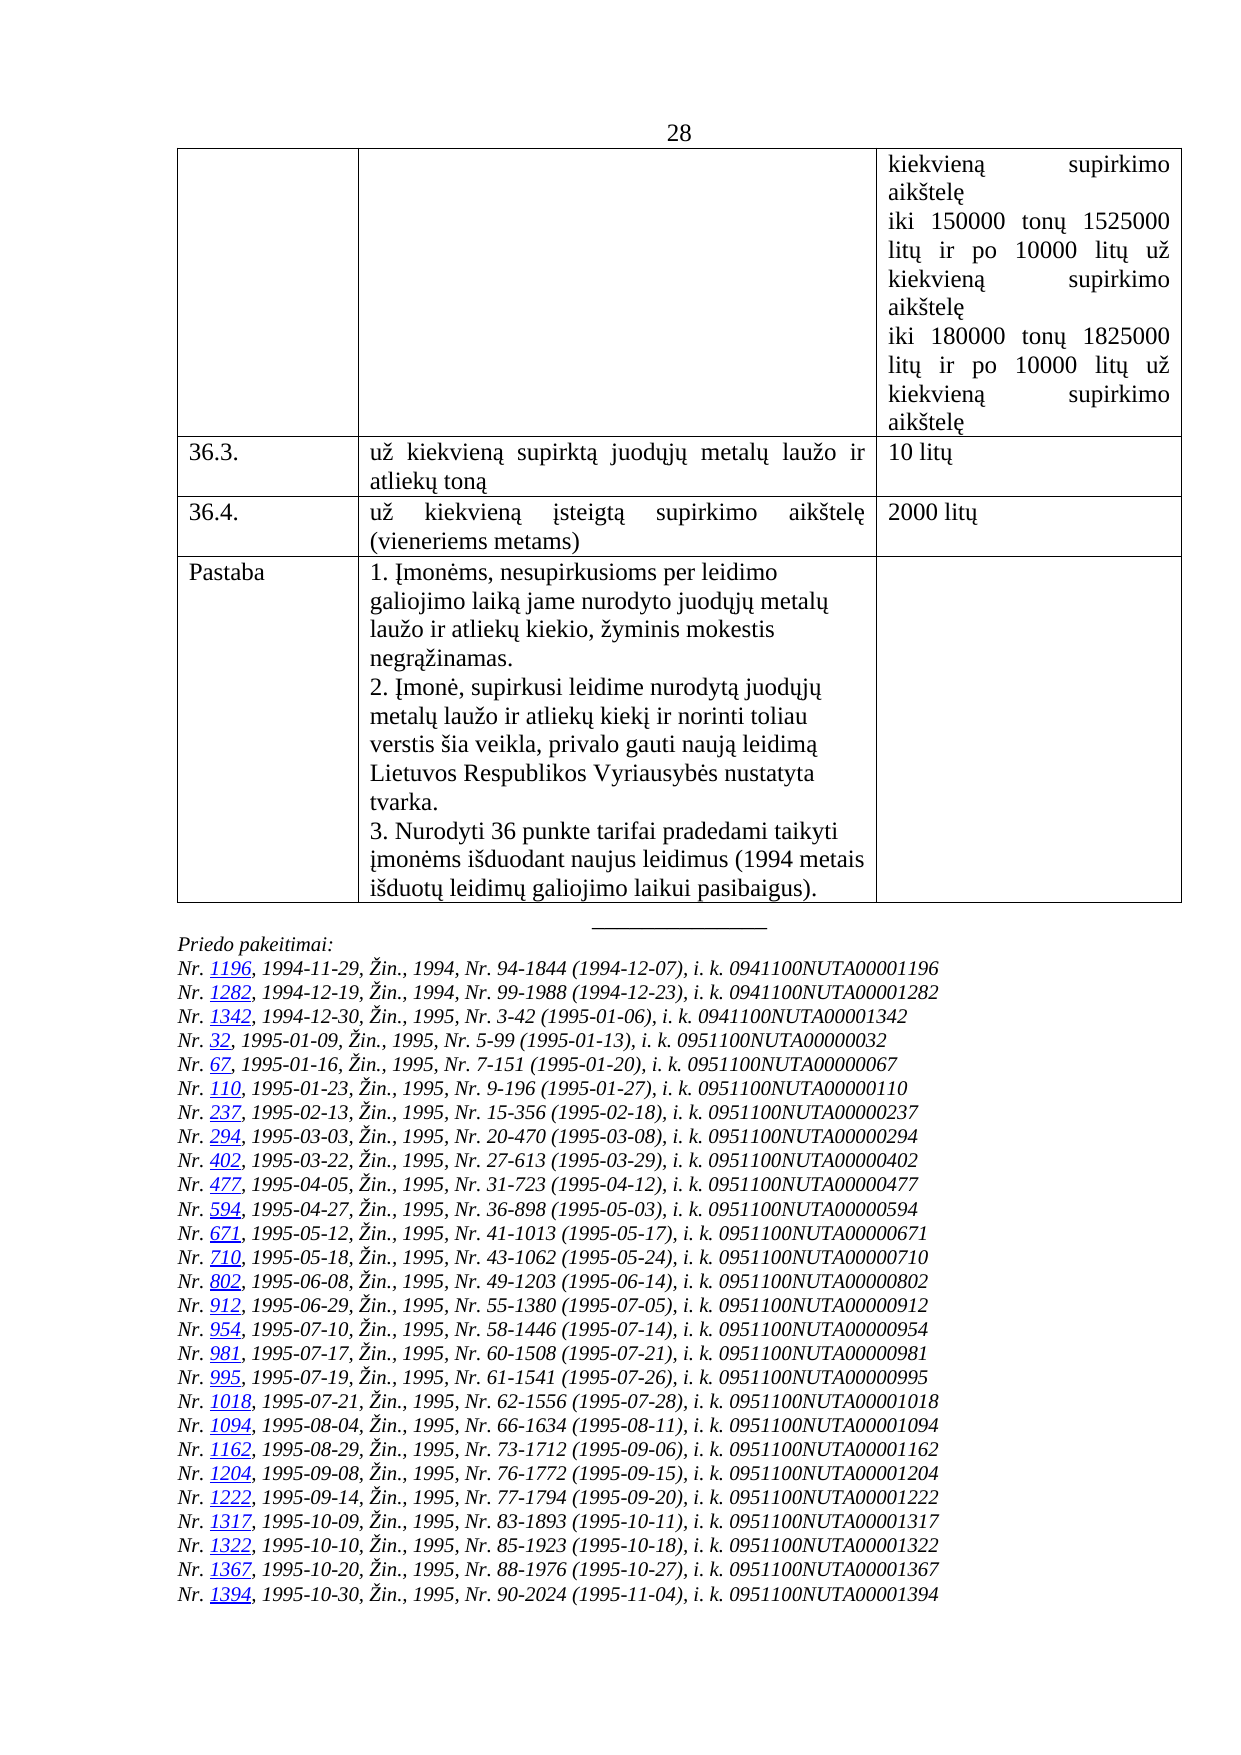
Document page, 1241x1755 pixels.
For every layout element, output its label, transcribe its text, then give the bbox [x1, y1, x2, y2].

text Nr. 1317, 1995-10-09, Žin., 1995, Nr. 83-1893 (1995-10-11), i. k. 0951100NUTA00001317 [177, 1509, 1181, 1533]
text ______________ [177, 903, 1181, 932]
text Nr. 912, 1995-06-29, Žin., 1995, Nr. 55-1380 (1995-07-05), i. k. 0951100NUTA00000912 [177, 1293, 1181, 1317]
text Nr. 995, 1995-07-19, Žin., 1995, Nr. 61-1541 (1995-07-26), i. k. 0951100NUTA00000995 [177, 1365, 1181, 1389]
text Nr. 477, 1995-04-05, Žin., 1995, Nr. 31-723 (1995-04-12), i. k. 0951100NUTA00000477 [177, 1172, 1181, 1196]
text Nr. 1322, 1995-10-10, Žin., 1995, Nr. 85-1923 (1995-10-18), i. k. 0951100NUTA00001322 [177, 1533, 1181, 1557]
text Nr. 710, 1995-05-18, Žin., 1995, Nr. 43-1062 (1995-05-24), i. k. 0951100NUTA00000710 [177, 1244, 1181, 1269]
text Nr. 802, 1995-06-08, Žin., 1995, Nr. 49-1203 (1995-06-14), i. k. 0951100NUTA00000802 [177, 1269, 1181, 1293]
text Nr. 1367, 1995-10-20, Žin., 1995, Nr. 88-1976 (1995-10-27), i. k. 0951100NUTA00001367 [177, 1557, 1181, 1581]
text Nr. 1222, 1995-09-14, Žin., 1995, Nr. 77-1794 (1995-09-20), i. k. 0951100NUTA00001222 [177, 1485, 1181, 1509]
text Nr. 671, 1995-05-12, Žin., 1995, Nr. 41-1013 (1995-05-17), i. k. 0951100NUTA00000671 [177, 1221, 1181, 1244]
text Nr. 237, 1995-02-13, Žin., 1995, Nr. 15-356 (1995-02-18), i. k. 0951100NUTA00000237 [177, 1100, 1181, 1124]
text Nr. 67, 1995-01-16, Žin., 1995, Nr. 7-151 (1995-01-20), i. k. 0951100NUTA00000067 [177, 1052, 1181, 1076]
table_cell 36.3. [178, 437, 358, 496]
table_cell 36.4. [178, 497, 358, 556]
text Nr. 1018, 1995-07-21, Žin., 1995, Nr. 62-1556 (1995-07-28), i. k. 0951100NUTA00001018 [177, 1389, 1181, 1413]
text Nr. 1162, 1995-08-29, Žin., 1995, Nr. 73-1712 (1995-09-06), i. k. 0951100NUTA00001162 [177, 1437, 1181, 1461]
text Nr. 32, 1995-01-09, Žin., 1995, Nr. 5-99 (1995-01-13), i. k. 0951100NUTA00000032 [177, 1028, 1181, 1052]
text Priedo pakeitimai: [177, 932, 1181, 956]
table_cell [877, 557, 1181, 902]
text Nr. 110, 1995-01-23, Žin., 1995, Nr. 9-196 (1995-01-27), i. k. 0951100NUTA00000110 [177, 1076, 1181, 1100]
table_cell 10 litų [877, 437, 1181, 496]
table_cell už kiekvieną įsteigtą supirkimo aikštelę (vieneriems metams) [359, 497, 876, 556]
text Nr. 1282, 1994-12-19, Žin., 1994, Nr. 99-1988 (1994-12-23), i. k. 0941100NUTA00001282 [177, 980, 1181, 1004]
text Nr. 402, 1995-03-22, Žin., 1995, Nr. 27-613 (1995-03-29), i. k. 0951100NUTA00000402 [177, 1148, 1181, 1172]
table_cell 2000 litų [877, 497, 1181, 556]
table_cell Pastaba [178, 557, 358, 902]
text Nr. 1394, 1995-10-30, Žin., 1995, Nr. 90-2024 (1995-11-04), i. k. 0951100NUTA00001394 [177, 1581, 1181, 1606]
table_cell už kiekvieną supirktą juodųjų metalų laužo ir atliekų toną [359, 437, 876, 496]
text Nr. 1342, 1994-12-30, Žin., 1995, Nr. 3-42 (1995-01-06), i. k. 0941100NUTA00001342 [177, 1004, 1181, 1028]
text Nr. 594, 1995-04-27, Žin., 1995, Nr. 36-898 (1995-05-03), i. k. 0951100NUTA00000594 [177, 1196, 1181, 1221]
text Nr. 954, 1995-07-10, Žin., 1995, Nr. 58-1446 (1995-07-14), i. k. 0951100NUTA00000954 [177, 1317, 1181, 1341]
text Nr. 1204, 1995-09-08, Žin., 1995, Nr. 76-1772 (1995-09-15), i. k. 0951100NUTA00001204 [177, 1461, 1181, 1485]
text Nr. 981, 1995-07-17, Žin., 1995, Nr. 60-1508 (1995-07-21), i. k. 0951100NUTA00000981 [177, 1341, 1181, 1365]
table_cell [178, 149, 358, 436]
text Nr. 1094, 1995-08-04, Žin., 1995, Nr. 66-1634 (1995-08-11), i. k. 0951100NUTA00001094 [177, 1413, 1181, 1437]
text Nr. 1196, 1994-11-29, Žin., 1994, Nr. 94-1844 (1994-12-07), i. k. 0941100NUTA00001196 [177, 956, 1181, 980]
table_cell [359, 149, 876, 436]
table_cell kiekvieną supirkimo aikštelę iki 150000 tonų 1525000 litų ir po 10000 litų už kiekvieną supirkimo aikštelę iki 180000 tonų 1825000 litų ir po 10000 litų už kiekvieną supirkimo aikštelę [877, 149, 1181, 436]
table_cell 1. Įmonėms, nesupirkusioms per leidimo galiojimo laiką jame nurodyto juodųjų metalų laužo ir atliekų kiekio, žyminis mokestis negrąžinamas. 2. Įmonė, supirkusi leidime nurodytą juodųjų metalų laužo ir atliekų kiekį ir norinti toliau verstis šia veikla, privalo gauti naują leidimą Lietuvos Respublikos Vyriausybės nustatyta tvarka. 3. Nurodyti 36 punkte tarifai pradedami taikyti įmonėms išduodant naujus leidimus (1994 metais išduotų leidimų galiojimo laikui pasibaigus). [359, 557, 876, 902]
text Nr. 294, 1995-03-03, Žin., 1995, Nr. 20-470 (1995-03-08), i. k. 0951100NUTA00000294 [177, 1124, 1181, 1148]
